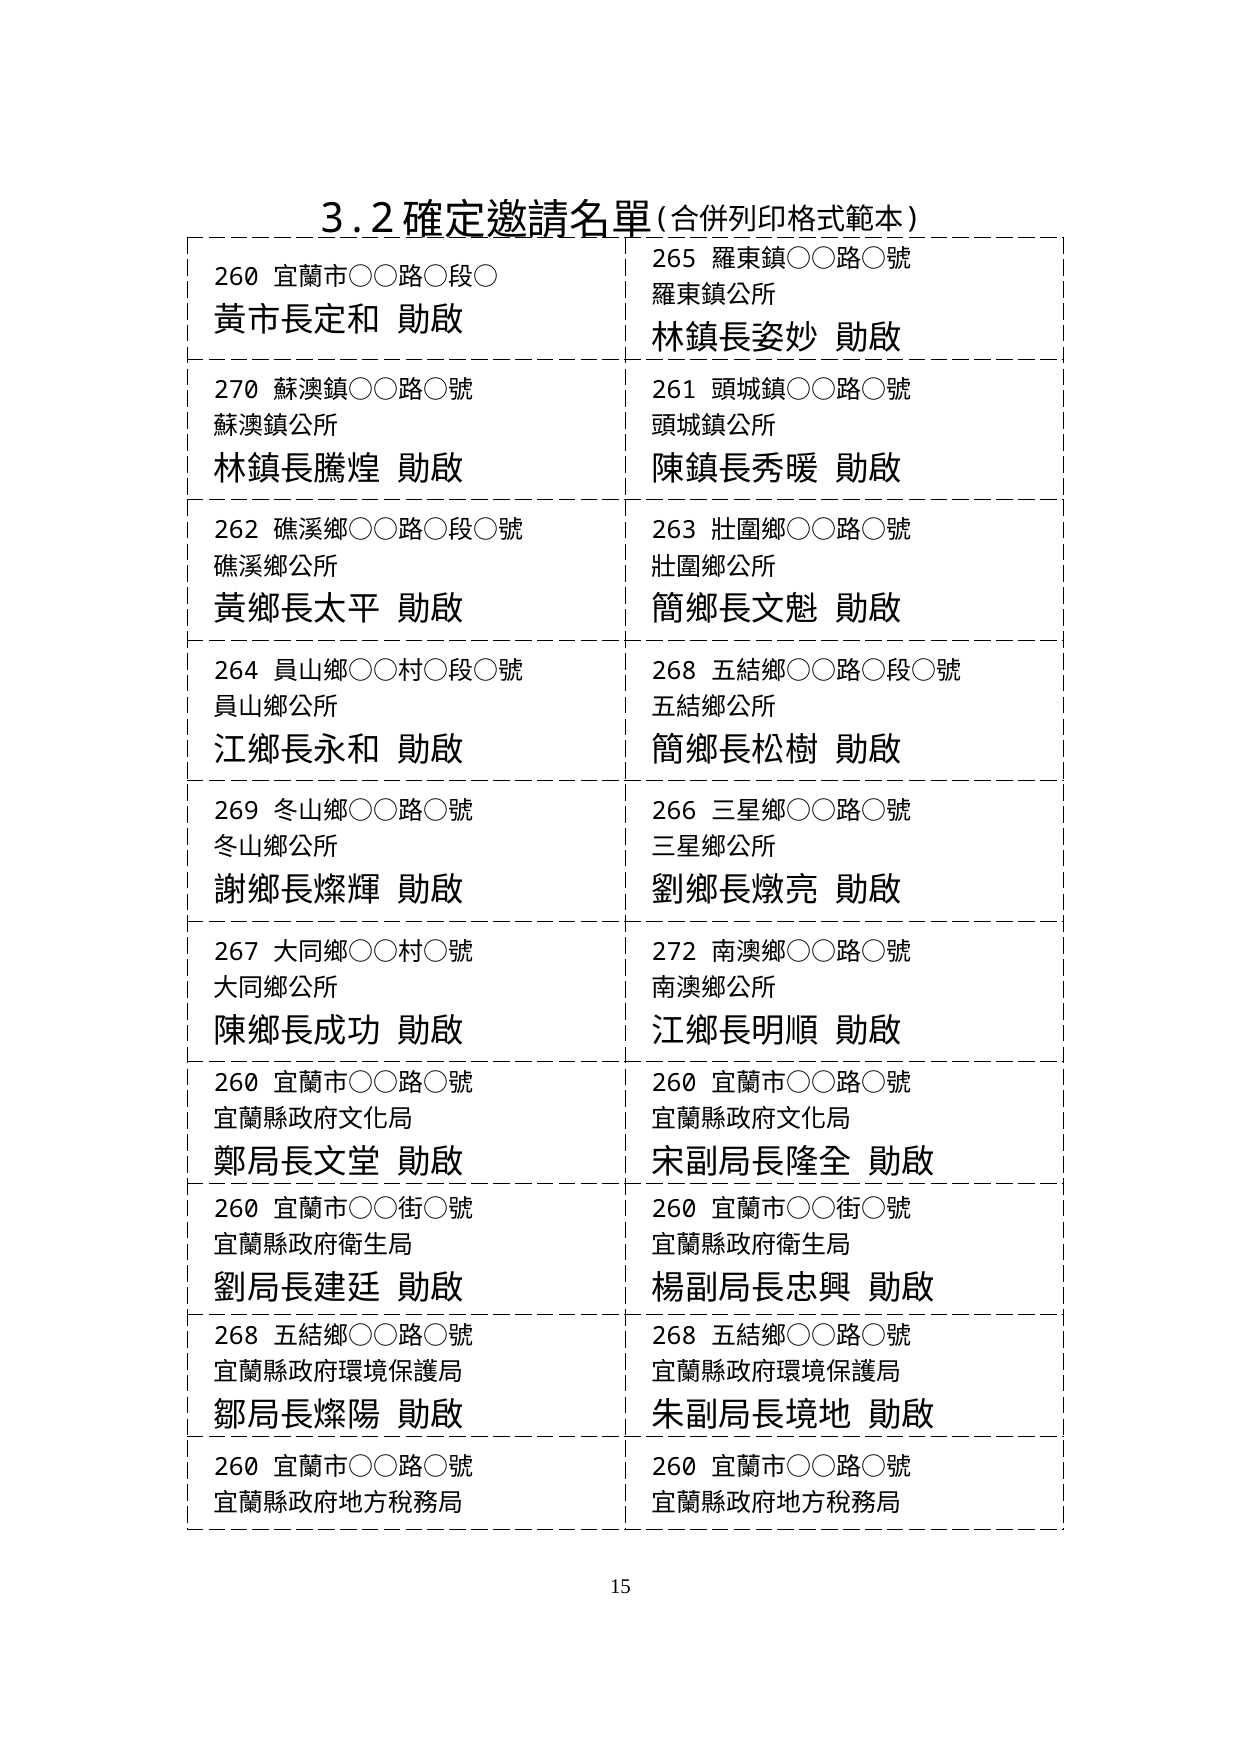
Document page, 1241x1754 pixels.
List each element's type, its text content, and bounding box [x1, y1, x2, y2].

table_cell 268 五結鄉○○路○段○號 五結鄉公所 簡鄉長松樹 勛啟 [625, 640, 1063, 780]
table_cell 263 壯圍鄉○○路○號 壯圍鄉公所 簡鄉長文魁 勛啟 [625, 499, 1063, 640]
table_cell 268 五結鄉○○路○號 宜蘭縣政府環境保護局 朱副局長境地 勛啟 [625, 1314, 1063, 1436]
table_cell 260 宜蘭市○○路○號 宜蘭縣政府地方稅務局 [625, 1436, 1063, 1529]
table_header 265 羅東鎮○○路○號 羅東鎮公所 林鎮長姿妙 勛啟 [625, 237, 1063, 359]
table_cell 268 五結鄉○○路○號 宜蘭縣政府環境保護局 鄒局長燦陽 勛啟 [187, 1314, 625, 1436]
table_cell 261 頭城鎮○○路○號 頭城鎮公所 陳鎮長秀暖 勛啟 [625, 359, 1063, 499]
table_cell 267 大同鄉○○村○號 大同鄉公所 陳鄉長成功 勛啟 [187, 921, 625, 1061]
table_cell 264 員山鄉○○村○段○號 員山鄉公所 江鄉長永和 勛啟 [187, 640, 625, 780]
text 3.2確定邀請名單(合併列印格式範本) [187, 175, 1053, 237]
table_cell 272 南澳鄉○○路○號 南澳鄉公所 江鄉長明順 勛啟 [625, 921, 1063, 1061]
table_cell 262 礁溪鄉○○路○段○號 礁溪鄉公所 黃鄉長太平 勛啟 [187, 499, 625, 640]
table_header 260 宜蘭市○○路○段○ 黃市長定和 勛啟 [187, 237, 625, 359]
table_cell 260 宜蘭市○○街○號 宜蘭縣政府衛生局 劉局長建廷 勛啟 [187, 1183, 625, 1314]
table_cell 260 宜蘭市○○路○號 宜蘭縣政府文化局 宋副局長隆全 勛啟 [625, 1061, 1063, 1183]
table_cell 266 三星鄉○○路○號 三星鄉公所 劉鄉長燉亮 勛啟 [625, 780, 1063, 921]
table_cell 260 宜蘭市○○街○號 宜蘭縣政府衛生局 楊副局長忠興 勛啟 [625, 1183, 1063, 1314]
table_cell 260 宜蘭市○○路○號 宜蘭縣政府地方稅務局 [187, 1436, 625, 1529]
table_cell 269 冬山鄉○○路○號 冬山鄉公所 謝鄉長燦輝 勛啟 [187, 780, 625, 921]
table_cell 260 宜蘭市○○路○號 宜蘭縣政府文化局 鄭局長文堂 勛啟 [187, 1061, 625, 1183]
table_cell 270 蘇澳鎮○○路○號 蘇澳鎮公所 林鎮長騰煌 勛啟 [187, 359, 625, 499]
